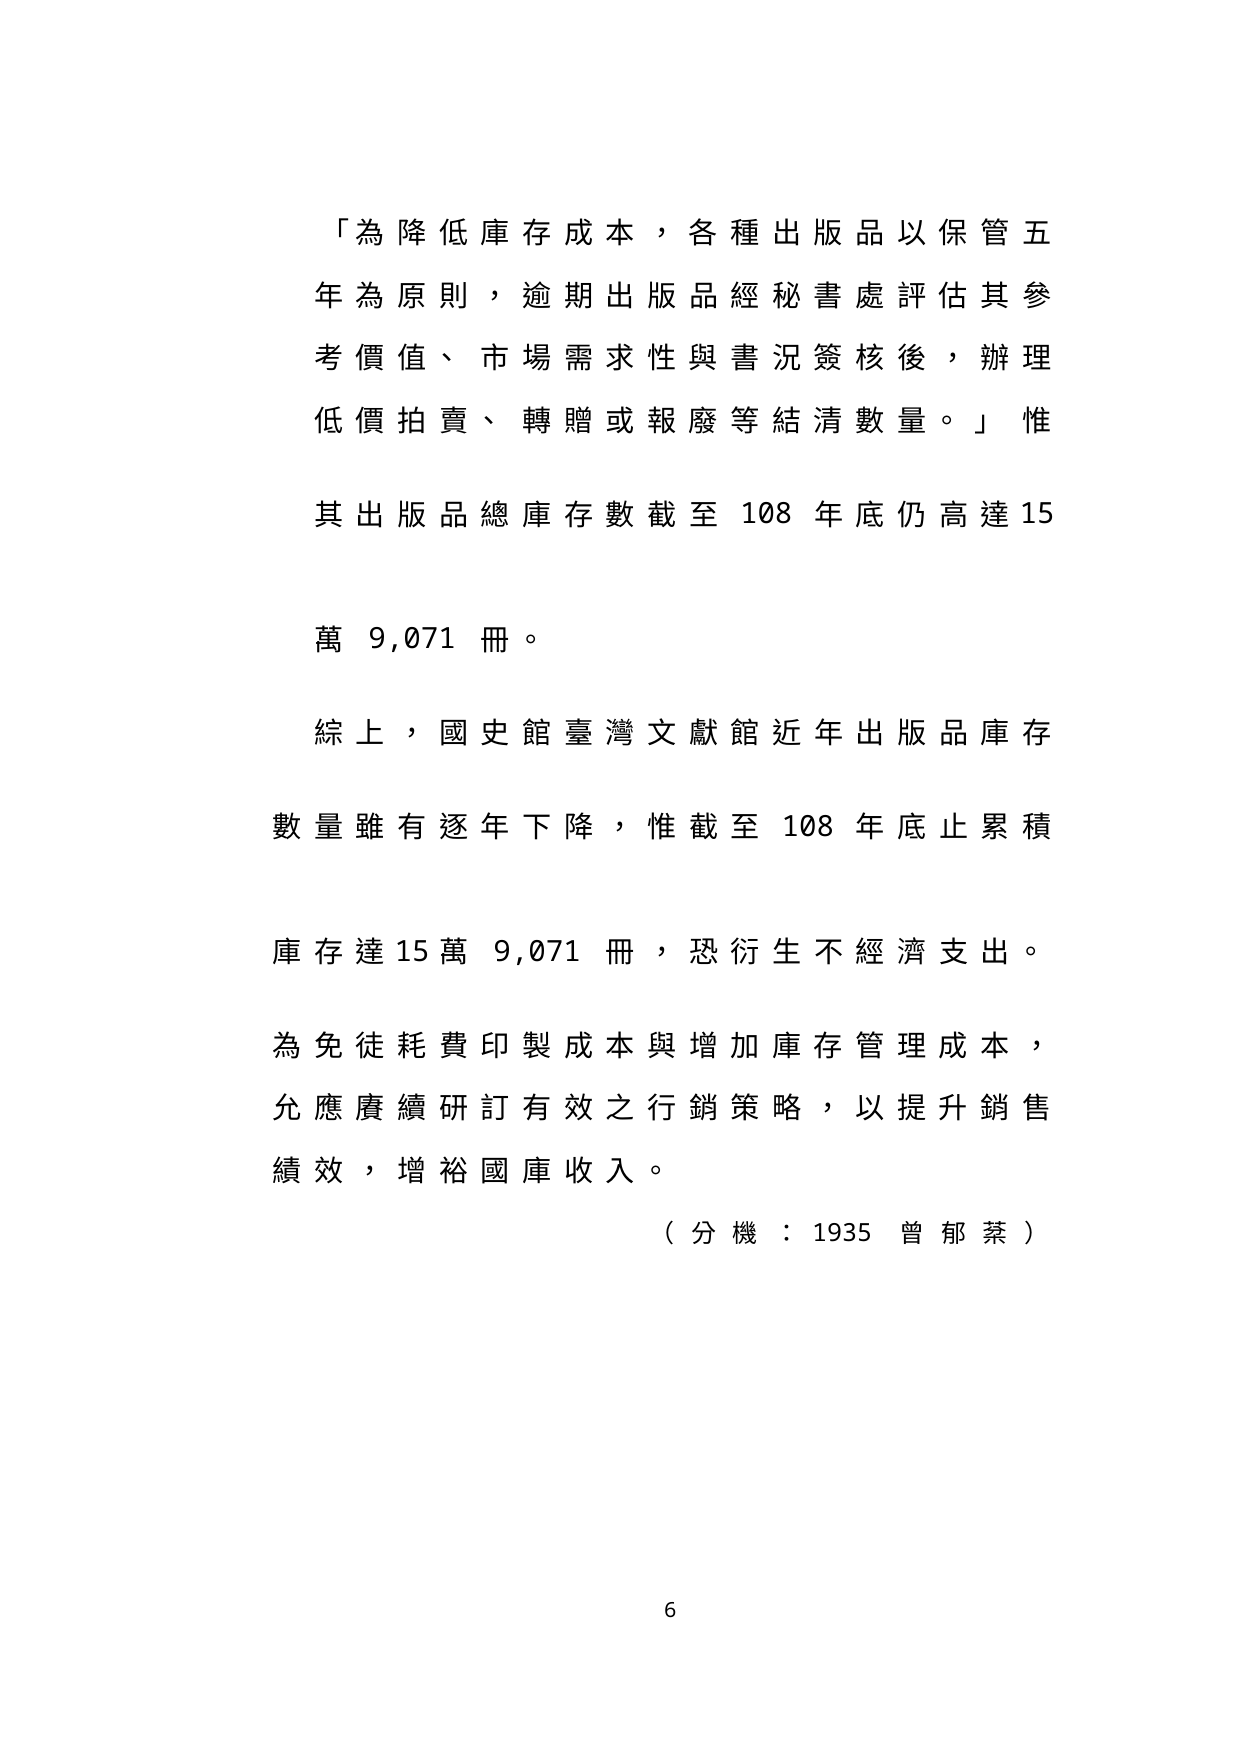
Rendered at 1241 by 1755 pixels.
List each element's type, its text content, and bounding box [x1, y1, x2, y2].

text （分機：1935 曾郁棻） [183, 1189, 1058, 1252]
text 綜上，國史館臺灣文獻館近年出版品庫存數量雖有逐年下降，惟截至108年底止累積庫存達15萬9,071冊，恐衍生不經濟支出。為免徒耗費印製成本與增加庫存管理成本，允應賡續研訂有效之行銷策略，以提升銷售績效，增裕國庫收入。 [242, 689, 1058, 1189]
text 國史館臺灣文獻館對出版品之管理，係依據「政府出版品管理要點」、「國史館出版品管理要點」、「國史館臺灣文獻館出版品發售規定」、「國史館臺灣文獻館出版品分發作業要點」等相關規定辦理，依「國史館出版品管理要點」第18點規定：「為降低庫存成本，各種出版品以保管五年為原則，逾期出版品經秘書處評估其參考價值、市場需求性與書況簽核後，辦理低價拍賣、轉贈或報廢等結清數量。」惟其出版品總庫存數截至108年底仍高達15萬9,071冊。 [271, 189, 1058, 689]
